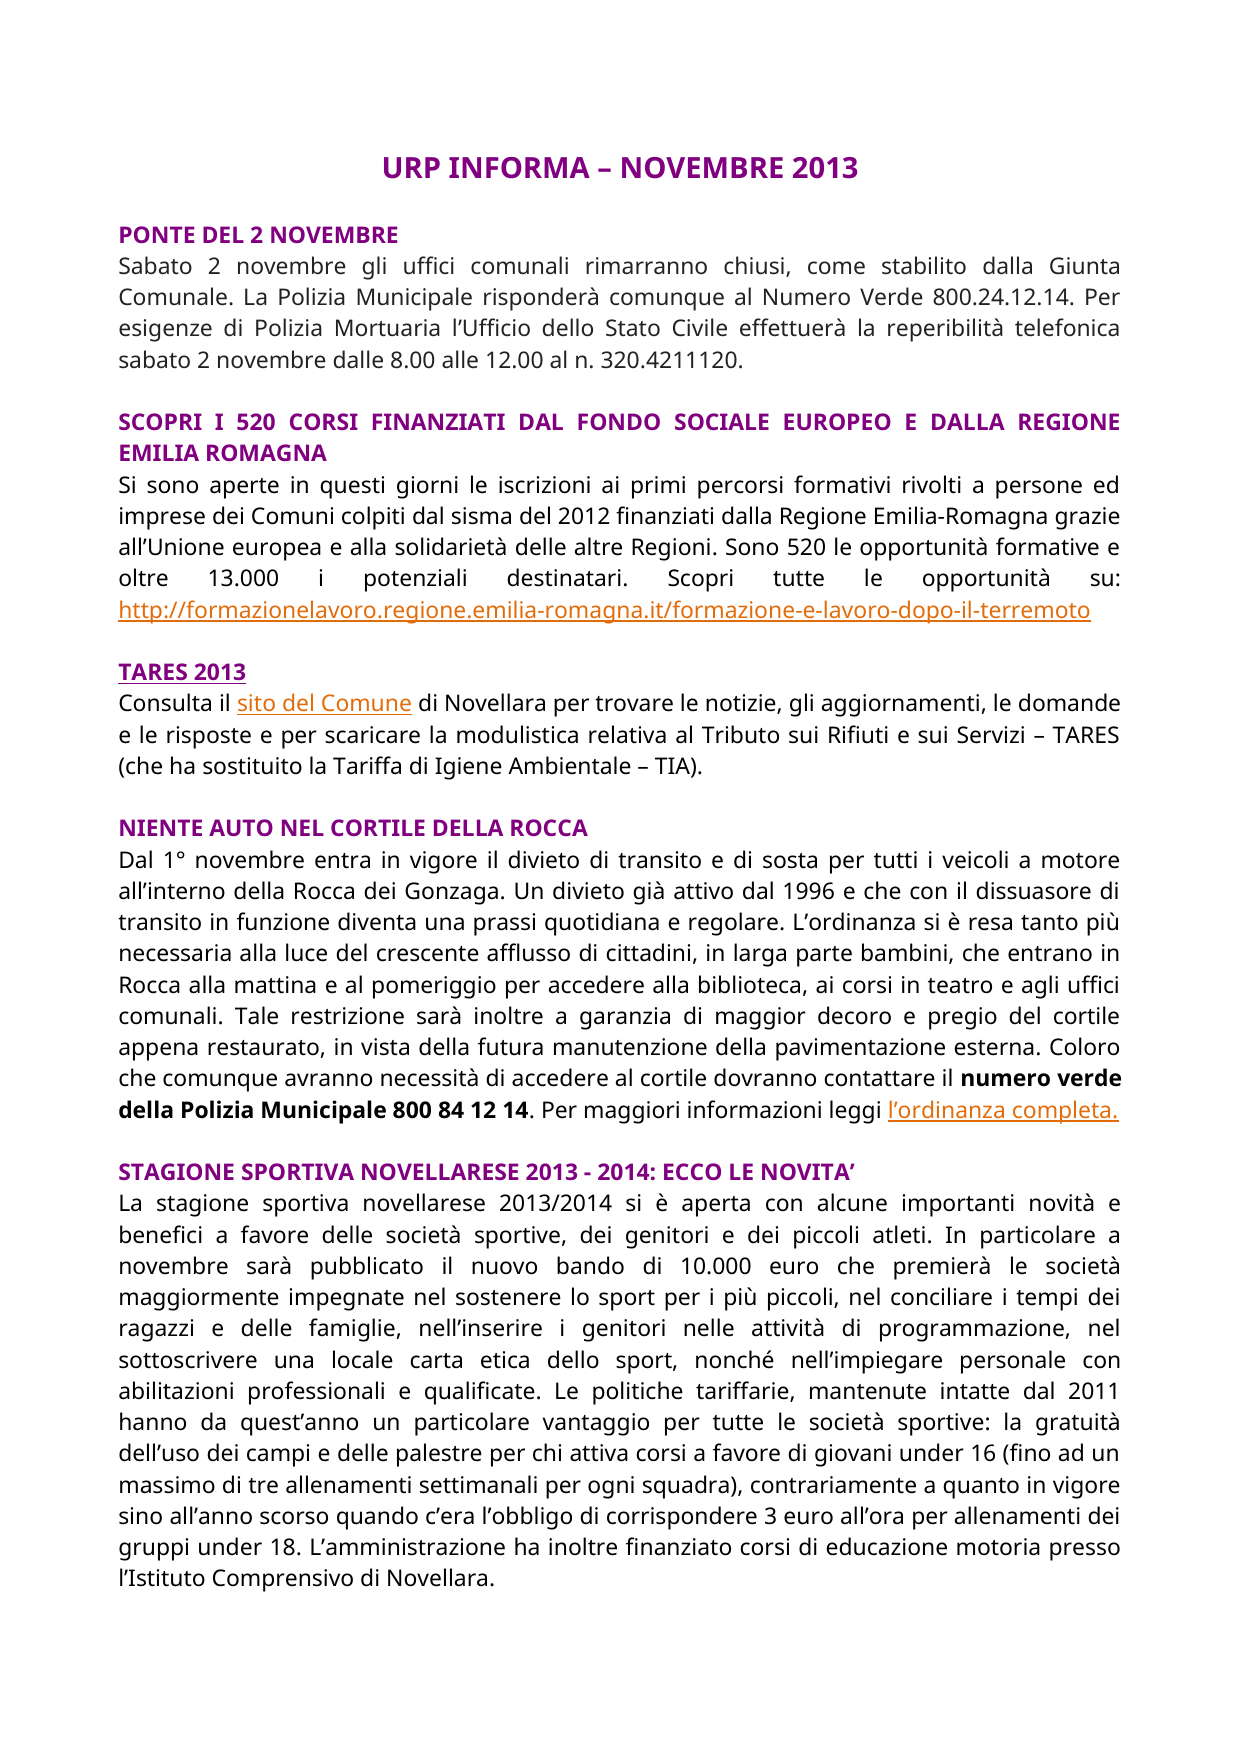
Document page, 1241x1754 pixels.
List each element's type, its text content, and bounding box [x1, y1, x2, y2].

text urp informa – novembre 2013 [118, 148, 1122, 187]
text NIENTE auto NEL CORTILE DELLA ROCCA [118, 812, 1122, 843]
text STAGIONE SPORTIVA NOVELLARESE 2013 - 2014: ECCO LE NOVITA’ [118, 1156, 1122, 1187]
text Consulta il sito del Comune di Novellara per trovare le notizie, gli aggiornamenti, le domande e le risposte e per scaricare la modulistica relativa al Tributo sui Rifiuti e sui Servizi – TARES (che ha sostituito la Tariffa di Igiene Ambientale – TIA). [118, 687, 1122, 781]
text Dal 1° novembre entra in vigore il divieto di transito e di sosta per tutti i veicoli a motore all’interno della Rocca dei Gonzaga. Un divieto già attivo dal 1996 e che con il dissuasore di transito in funzione diventa una prassi quotidiana e regolare. L’ordinanza si è resa tanto più necessaria alla luce del crescente afflusso di cittadini, in larga parte bambini, che entrano in Rocca alla mattina e al pomeriggio per accedere alla biblioteca, ai corsi in teatro e agli uffici comunali. Tale restrizione sarà inoltre a garanzia di maggior decoro e pregio del cortile appena restaurato, in vista della futura manutenzione della pavimentazione esterna. Coloro che comunque avranno necessità di accedere al cortile dovranno contattare il numero verde della Polizia Municipale 800 84 12 14. Per maggiori informazioni leggi l’ordinanza completa. [118, 843, 1122, 1125]
text SCOPRI I 520 CORSI FINANZIATI DAl FONDO SOCIALE EUROPEO E dalla REGIONE EMILIA ROMAGNA [118, 406, 1122, 468]
text PONTE DEL 2 NOVEMBRE [118, 218, 1122, 250]
text Sabato 2 novembre gli uffici comunali rimarranno chiusi, come stabilito dalla Giunta Comunale. La Polizia Municipale risponderà comunque al Numero Verde 800.24.12.14. Per esigenze di Polizia Mortuaria l’Ufficio dello Stato Civile effettuerà la reperibilità telefonica sabato 2 novembre dalle 8.00 alle 12.00 al n. 320.4211120. [118, 250, 1122, 375]
text TARES 2013 [118, 656, 1122, 687]
text La stagione sportiva novellarese 2013/2014 si è aperta con alcune importanti novità e benefici a favore delle società sportive, dei genitori e dei piccoli atleti. In particolare a novembre sarà pubblicato il nuovo bando di 10.000 euro che premierà le società maggiormente impegnate nel sostenere lo sport per i più piccoli, nel conciliare i tempi dei ragazzi e delle famiglie, nell’inserire i genitori nelle attività di programmazione, nel sottoscrivere una locale carta etica dello sport, nonché nell’impiegare personale con abilitazioni professionali e qualificate. Le politiche tariffarie, mantenute intatte dal 2011 hanno da quest’anno un particolare vantaggio per tutte le società sportive: la gratuità dell’uso dei campi e delle palestre per chi attiva corsi a favore di giovani under 16 (fino ad un massimo di tre allenamenti settimanali per ogni squadra), contrariamente a quanto in vigore sino all’anno scorso quando c’era l’obbligo di corrispondere 3 euro all’ora per allenamenti dei gruppi under 18. L’amministrazione ha inoltre finanziato corsi di educazione motoria presso l’Istituto Comprensivo di Novellara. [118, 1187, 1122, 1593]
text Si sono aperte in questi giorni le iscrizioni ai primi percorsi formativi rivolti a persone ed imprese dei Comuni colpiti dal sisma del 2012 finanziati dalla Regione Emilia-Romagna grazie all’Unione europea e alla solidarietà delle altre Regioni. Sono 520 le opportunità formative e oltre 13.000 i potenziali destinatari. Scopri tutte le opportunità su: http://formazionelavoro.regione.emilia-romagna.it/formazione-e-lavoro-dopo-il-terremoto [118, 468, 1122, 625]
